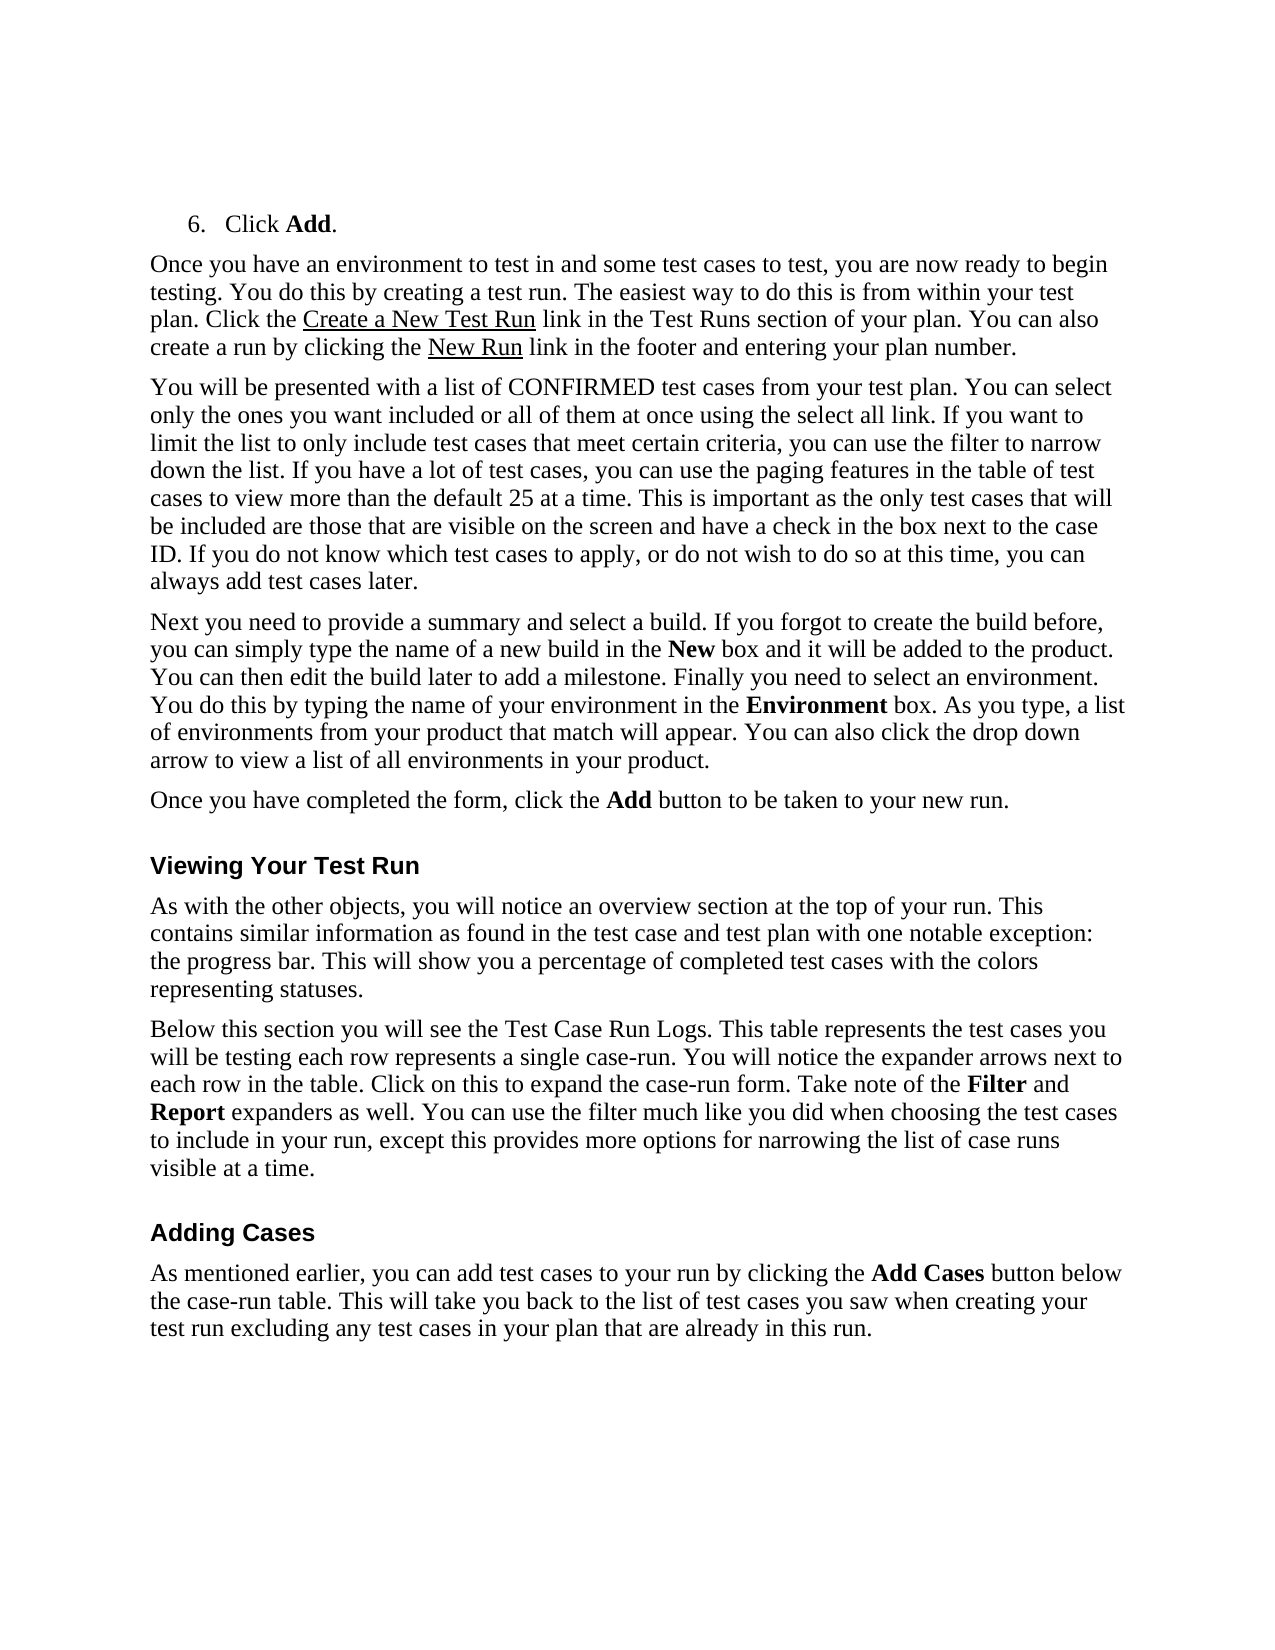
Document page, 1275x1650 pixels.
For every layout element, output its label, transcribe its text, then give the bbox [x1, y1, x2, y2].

text Next you need to provide a summary and select a build. If you forgot to create the build before, you can simply type the name of a new build in the New box and it will be added to the product. You can then edit the build later to add a milestone. Finally you need to select an environment. You do this by typing the name of your environment in the Environment box. As you type, a list of environments from your product that match will appear. You can also click the drop down arrow to view a list of all environments in your product. [150, 608, 1125, 774]
text Once you have an environment to test in and some test cases to test, you are now ready to begin testing. You do this by creating a test run. The easiest way to do this is from within your test plan. Click the Create a New Test Run link in the Test Runs section of your plan. You can also create a run by clicking the New Run link in the footer and entering your plan number. [150, 250, 1125, 361]
text Below this section you will see the Test Case Run Logs. This table represents the test cases you will be testing each row represents a single case-run. You will notice the expander arrows next to each row in the table. Click on this to expand the case-run form. Take note of the Filter and Report expanders as well. You can use the filter much like you did when choosing the test cases to include in your run, except this provides more options for narrowing the list of case runs visible at a time. [150, 1015, 1125, 1181]
text As mentioned earlier, you can add test cases to your run by clicking the Add Cases button below the case-run table. This will take you back to the list of test cases you saw when creating your test run excluding any test cases in your plan that are already in this run. [150, 1259, 1125, 1342]
text You will be presented with a list of CONFIRMED test cases from your test plan. You can select only the ones you want included or all of them at once using the select all link. If you want to limit the list to only include test cases that meet certain criteria, you can use the filter to narrow down the list. If you have a lot of test cases, you can use the paging features in the table of test cases to view more than the default 25 at a time. This is important as the only test cases that will be included are those that are visible on the screen and have a check in the box next to the case ID. If you do not know which test cases to apply, or do not wish to do so at this time, you can always add test cases later. [150, 373, 1125, 595]
text As with the other objects, you will notice an overview section at the top of your run. This contains similar information as found in the test case and test plan with one notable exception: the progress bar. This will show you a percentage of completed test cases with the colors representing statuses. [150, 892, 1125, 1003]
list Click Add. [187, 210, 1125, 238]
subtitle Viewing Your Test Run [150, 852, 1125, 879]
subtitle Adding Cases [150, 1219, 1125, 1247]
text Once you have completed the form, click the Add button to be taken to your new run. [150, 786, 1125, 814]
